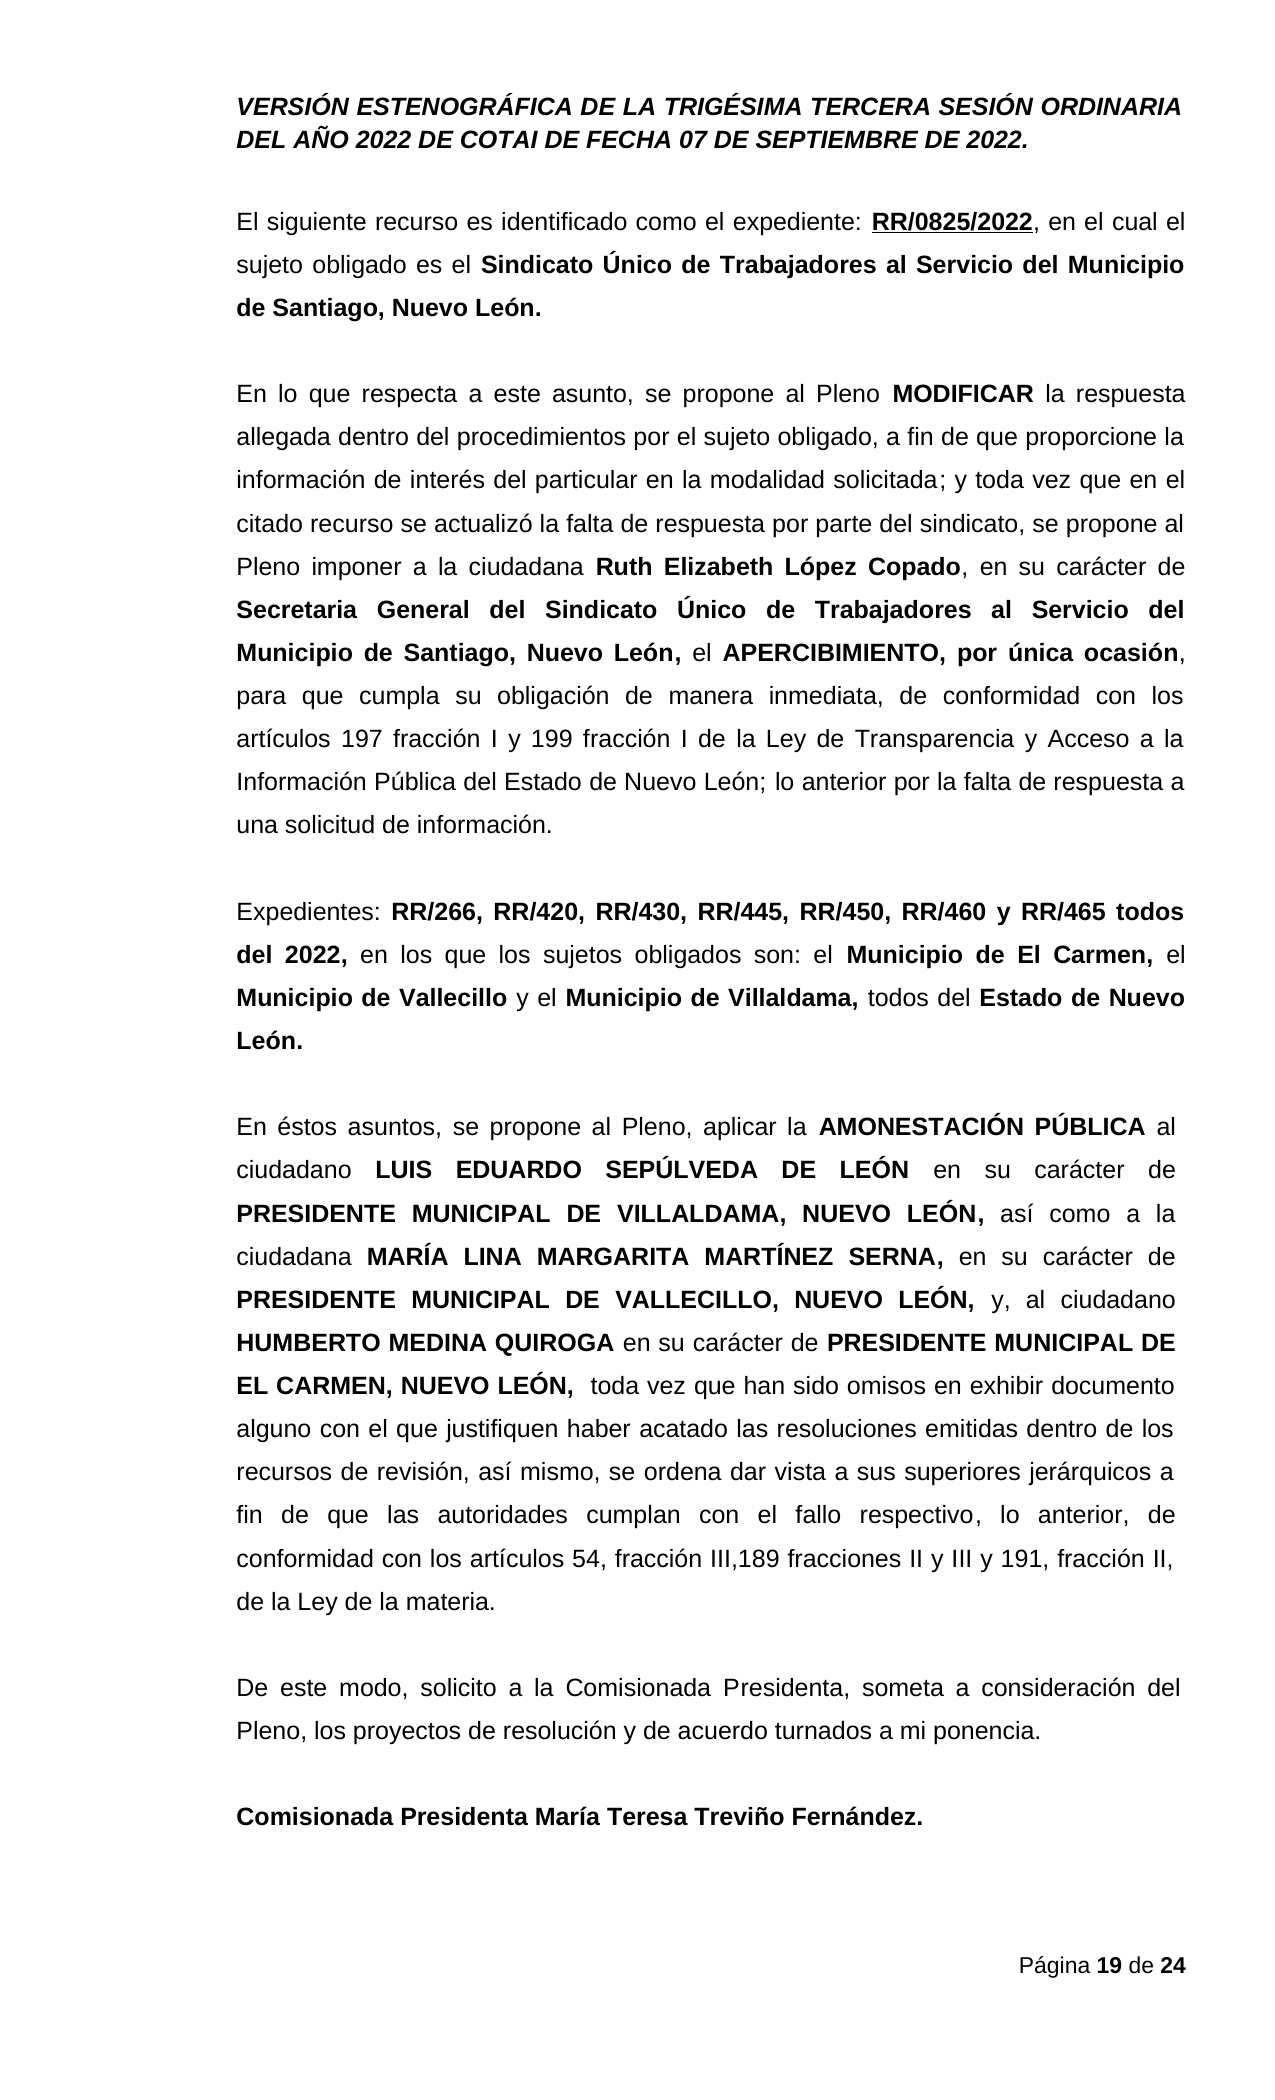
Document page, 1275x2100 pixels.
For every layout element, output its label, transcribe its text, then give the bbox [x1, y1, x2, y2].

text De este modo, solicito a la Comisionada Presidenta, someta a consideración del Pleno, los proyectos de resolución y de acuerdo turnados a mi ponencia. [236, 1673, 1181, 1745]
text Comisionada Presidenta María Teresa Treviño Fernández. [236, 1802, 1181, 1831]
text Expedientes: RR/266, RR/420, RR/430, RR/445, RR/450, RR/460 y RR/465 todos del 2022, en los que los sujetos obligados son: el Municipio de El Carmen, el Municipio de Vallecillo y el Municipio de Villaldama, todos del Estado de Nuevo León. [236, 897, 1186, 1055]
text El siguiente recurso es identificado como el expediente: RR/0825/2022, en el cual el sujeto obligado es el Sindicato Único de Trabajadores al Servicio del Municipio de Santiago, Nuevo León. [236, 207, 1186, 322]
text En éstos asuntos, se propone al Pleno, aplicar la AMONESTACIÓN PÚBLICA al ciudadano LUIS EDUARDO SEPÚLVEDA DE LEÓN en su carácter de PRESIDENTE MUNICIPAL DE VILLALDAMA, NUEVO LEÓN, así como a la ciudadana MARÍA LINA MARGARITA MARTÍNEZ SERNA, en su carácter de PRESIDENTE MUNICIPAL DE VALLECILLO, NUEVO LEÓN, y, al ciudadano HUMBERTO MEDINA QUIROGA en su carácter de PRESIDENTE MUNICIPAL DE EL CARMEN, NUEVO LEÓN, toda vez que han sido omisos en exhibir documento alguno con el que justifiquen haber acatado las resoluciones emitidas dentro de los recursos de revisión, así mismo, se ordena dar vista a sus superiores jerárquicos a fin de que las autoridades cumplan con el fallo respectivo, lo anterior, de conformidad con los artículos 54, fracción III,189 fracciones II y III y 191, fracción II, de la Ley de la materia. [236, 1112, 1176, 1616]
text En lo que respecta a este asunto, se propone al Pleno MODIFICAR la respuesta allegada dentro del procedimientos por el sujeto obligado, a fin de que proporcione la información de interés del particular en la modalidad solicitada; y toda vez que en el citado recurso se actualizó la falta de respuesta por parte del sindicato, se propone al Pleno imponer a la ciudadana Ruth Elizabeth López Copado, en su carácter de Secretaria General del Sindicato Único de Trabajadores al Servicio del Municipio de Santiago, Nuevo León, el APERCIBIMIENTO, por única ocasión, para que cumpla su obligación de manera inmediata, de conformidad con los artículos 197 fracción I y 199 fracción I de la Ley de Transparencia y Acceso a la Información Pública del Estado de Nuevo León; lo anterior por la falta de respuesta a una solicitud de información. [236, 379, 1186, 839]
